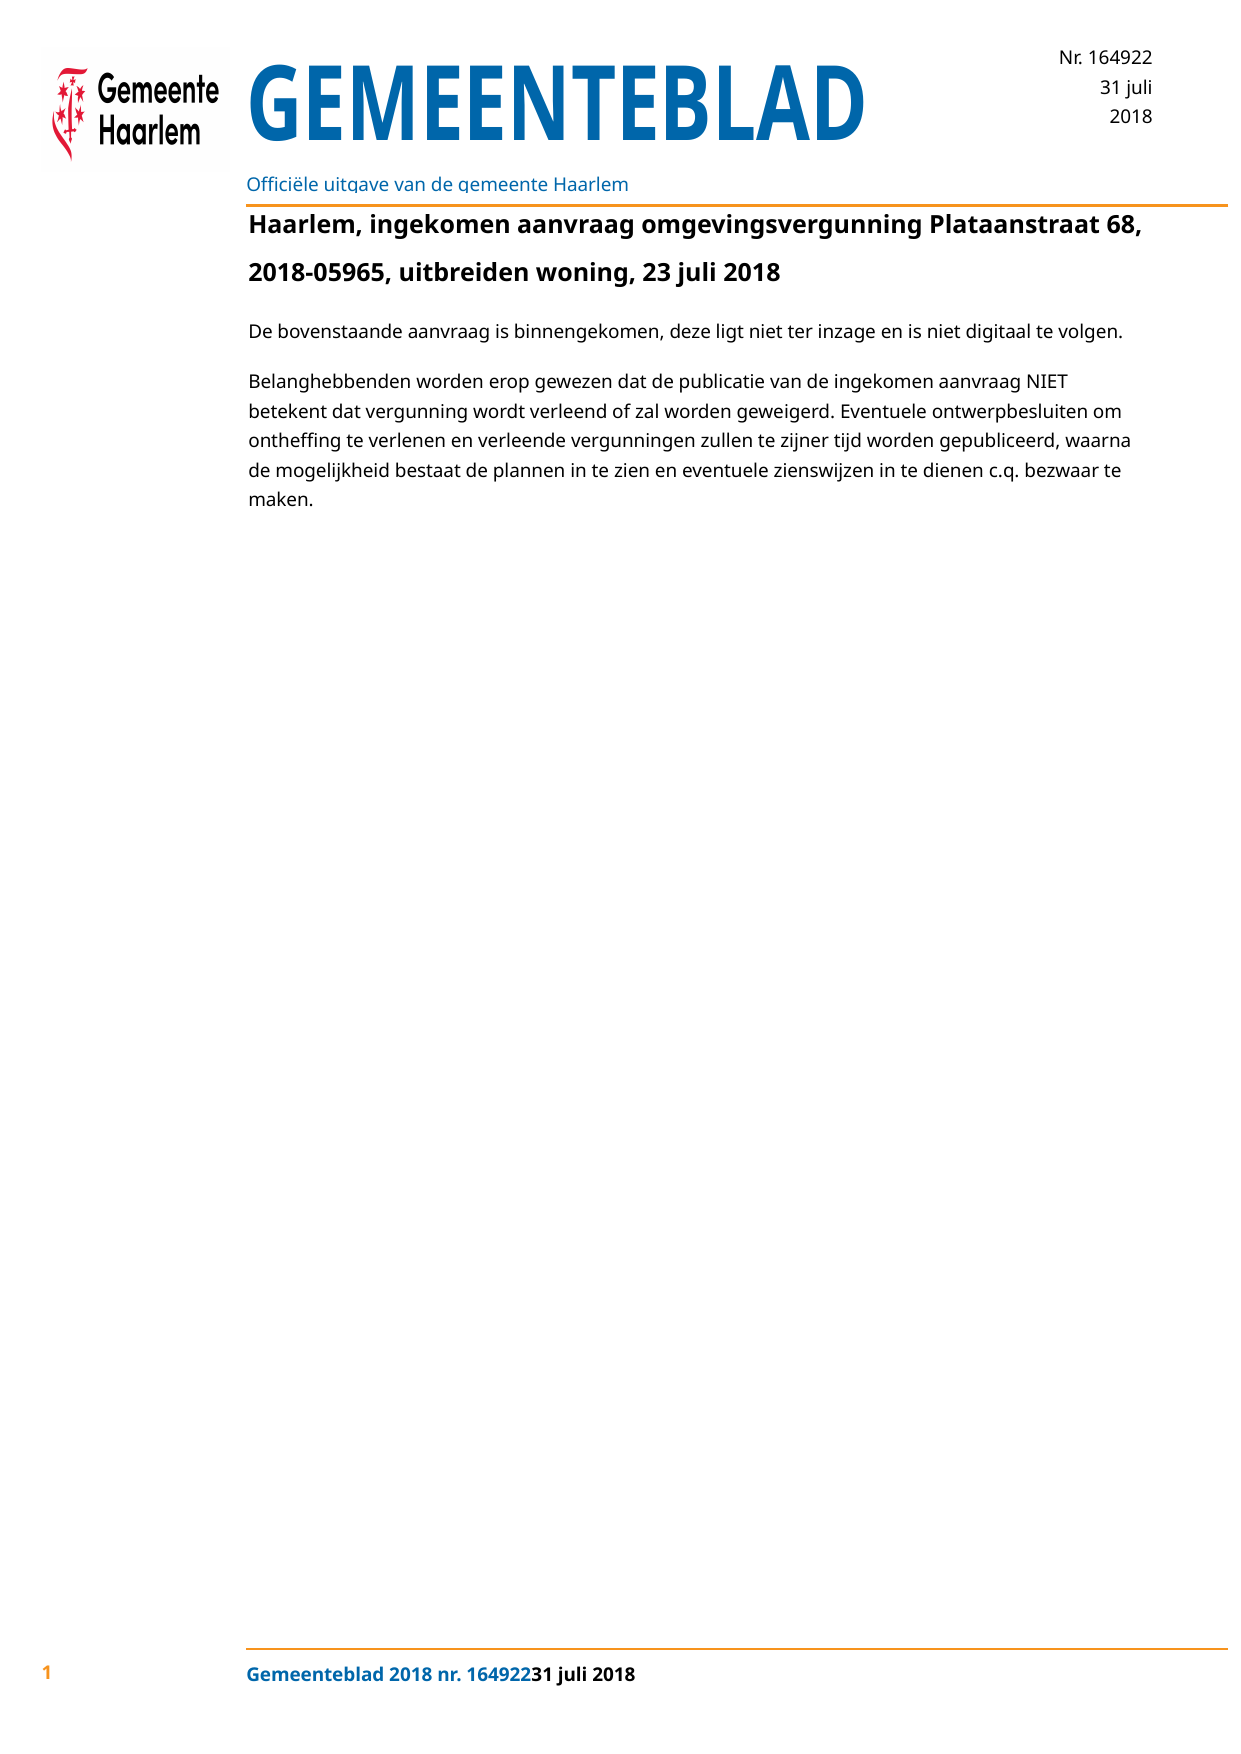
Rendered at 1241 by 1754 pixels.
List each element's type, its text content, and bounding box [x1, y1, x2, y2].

text Haarlem, ingekomen aanvraag omgevingsvergunning Plataanstraat 68, 2018-05965, uitbreiden woning, 23 juli 2018 [248, 207, 1152, 288]
text De bovenstaande aanvraag is binnengekomen, deze ligt niet ter inzage en is niet digitaal te volgen. [248, 318, 1152, 344]
picture [41, 47, 231, 172]
text Belanghebbenden worden erop gewezen dat de publicatie van de ingekomen aanvraag NIET betekent dat vergunning wordt verleend of zal worden geweigerd. Eventuele ontwerpbesluiten om ontheffing te verlenen en verleende vergunningen zullen te zijner tijd worden gepubliceerd, waarna de mogelijkheid bestaat de plannen in te zien en eventuele zienswijzen in te dienen c.q. bezwaar te maken. [248, 368, 1152, 512]
